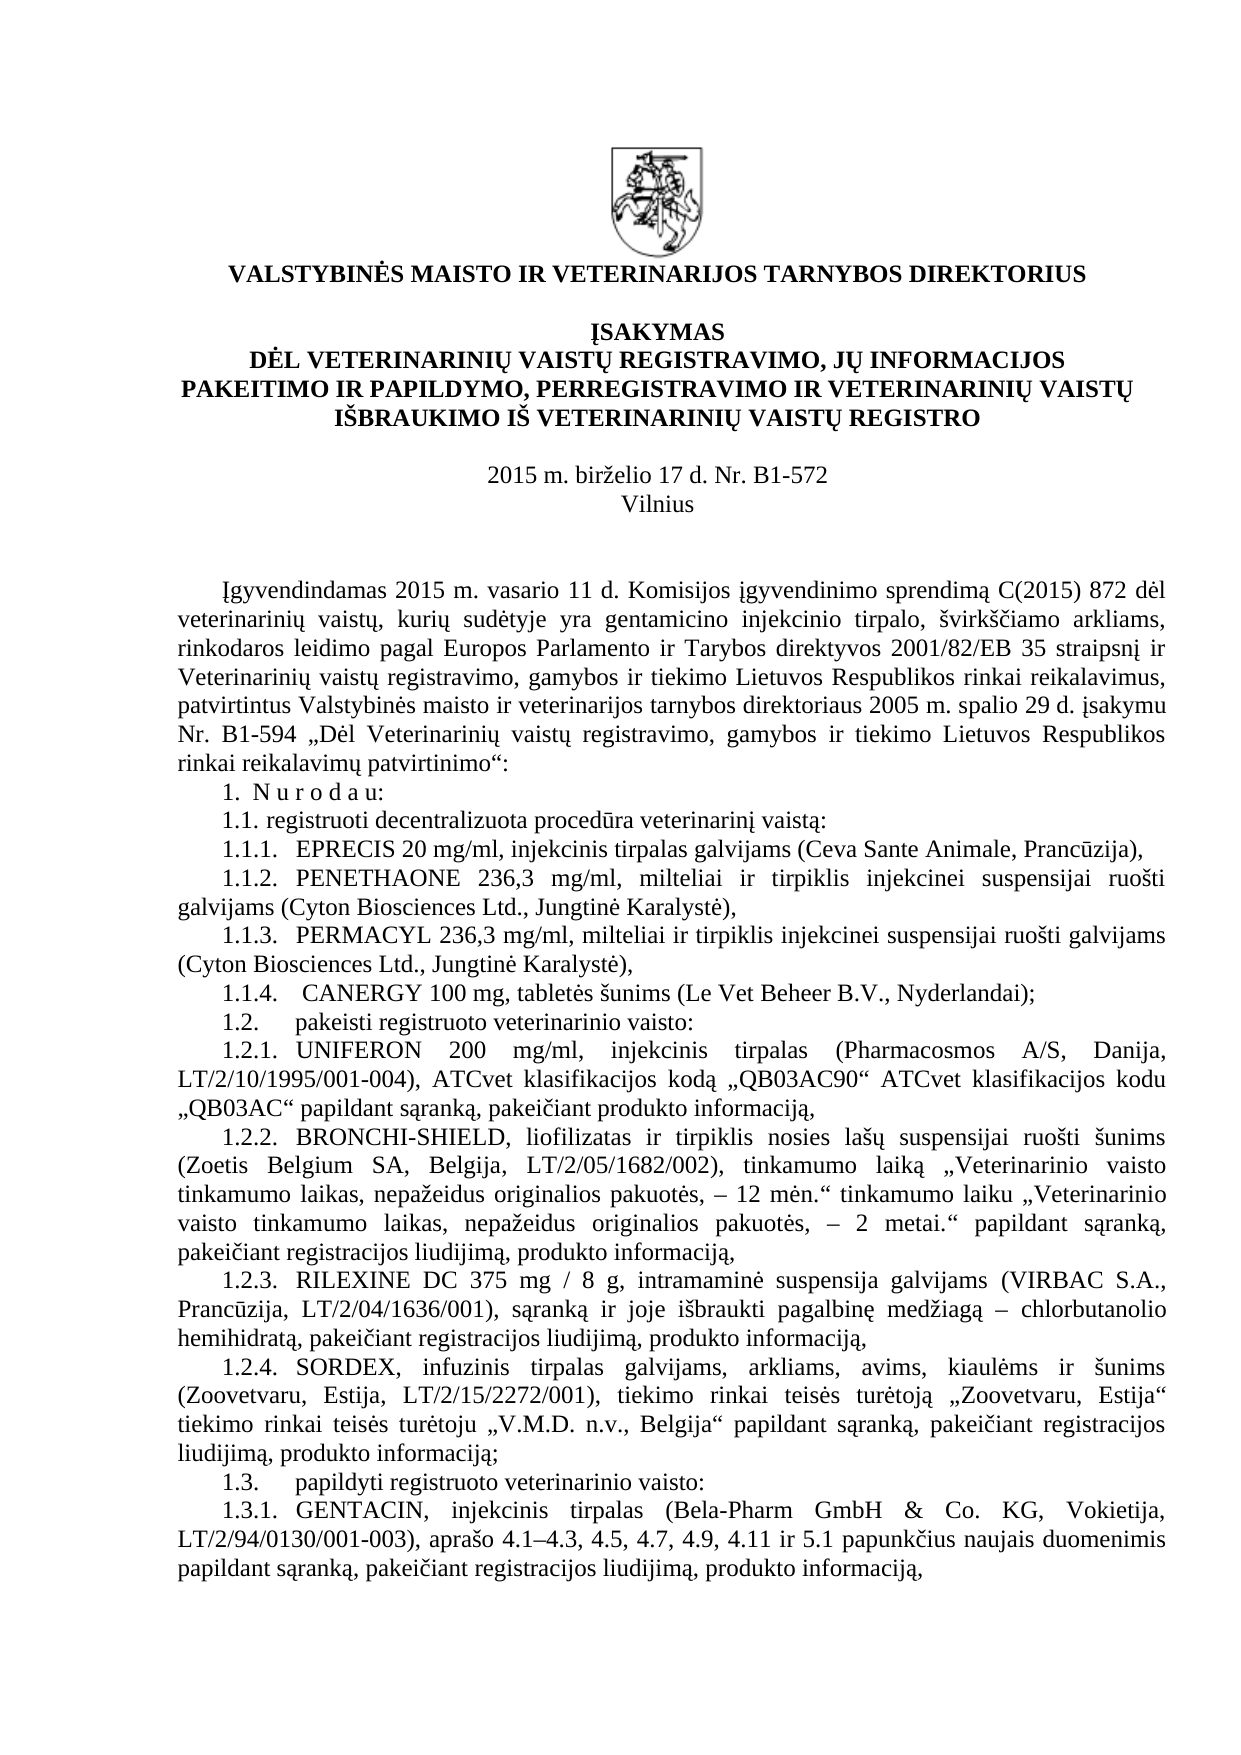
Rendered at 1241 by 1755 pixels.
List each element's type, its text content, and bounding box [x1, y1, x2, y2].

text 1.1.1. EPRECIS 20 mg/ml, injekcinis tirpalas galvijams (Ceva Sante Animale, Prancūzija), [177, 834, 1167, 863]
text 2015 m. birželio 17 d. Nr. B1-572 [177, 461, 1138, 489]
text Vilnius [177, 489, 1138, 518]
text DĖL veterinarinių vaistų registravimo, jų informacijos pakeitimo ir papildymo, PERREGISTRAVIMO ir veterinarinių vaistų išbraukimo iš veterinarinių vaistų registro [177, 346, 1138, 432]
text 1.1.4. CANERGY 100 mg, tabletės šunims (Le Vet Beheer B.V., Nyderlandai); [177, 978, 1167, 1007]
text 1.1. registruoti decentralizuota procedūra veterinarinį vaistą: [177, 806, 1167, 834]
text 1.2.2. BRONCHI-SHIELD, liofilizatas ir tirpiklis nosies lašų suspensijai ruošti šunims (Zoetis Belgium SA, Belgija, LT/2/05/1682/002), tinkamumo laiką „Veterinarinio vaisto tinkamumo laikas, nepažeidus originalios pakuotės, – 12 mėn.“ tinkamumo laiku „Veterinarinio vaisto tinkamumo laikas, nepažeidus originalios pakuotės, – 2 metai.“ papildant sąranką, pakeičiant registracijos liudijimą, produkto informaciją, [177, 1122, 1167, 1266]
text 1.3.1. GENTACIN, injekcinis tirpalas (Bela-Pharm GmbH & Co. KG, Vokietija, LT/2/94/0130/001-003), aprašo 4.1–4.3, 4.5, 4.7, 4.9, 4.11 ir 5.1 papunkčius naujais duomenimis papildant sąranką, pakeičiant registracijos liudijimą, produkto informaciją, [177, 1496, 1167, 1582]
text 1.3. papildyti registruoto veterinarinio vaisto: [222, 1467, 1167, 1496]
text ĮSAKYMAS [177, 317, 1138, 346]
text VALSTYBINĖS MAISTO IR VETERINARIJOS TARNYBOS DIREKTORIUS [177, 259, 1138, 288]
text 1. N u r o d a u: [177, 777, 1167, 806]
text 1.2.4. SORDEX, infuzinis tirpalas galvijams, arkliams, avims, kiaulėms ir šunims (Zoovetvaru, Estija, LT/2/15/2272/001), tiekimo rinkai teisės turėtoją „Zoovetvaru, Estija“ tiekimo rinkai teisės turėtoju „V.M.D. n.v., Belgija“ papildant sąranką, pakeičiant registracijos liudijimą, produkto informaciją; [177, 1352, 1167, 1467]
text Įgyvendindamas 2015 m. vasario 11 d. Komisijos įgyvendinimo sprendimą C(2015) 872 dėl veterinarinių vaistų, kurių sudėtyje yra gentamicino injekcinio tirpalo, švirkščiamo arkliams, rinkodaros leidimo pagal Europos Parlamento ir Tarybos direktyvos 2001/82/EB 35 straipsnį ir Veterinarinių vaistų registravimo, gamybos ir tiekimo Lietuvos Respublikos rinkai reikalavimus, patvirtintus Valstybinės maisto ir veterinarijos tarnybos direktoriaus 2005 m. spalio 29 d. įsakymu Nr. B1-594 „Dėl Veterinarinių vaistų registravimo, gamybos ir tiekimo Lietuvos Respublikos rinkai reikalavimų patvirtinimo“: [177, 576, 1167, 777]
text 1.2.3. RILEXINE DC 375 mg / 8 g, intramaminė suspensija galvijams (VIRBAC S.A., Prancūzija, LT/2/04/1636/001), sąranką ir joje išbraukti pagalbinę medžiagą – chlorbutanolio hemihidratą, pakeičiant registracijos liudijimą, produkto informaciją, [177, 1266, 1167, 1352]
text 1.2.1. UNIFERON 200 mg/ml, injekcinis tirpalas (Pharmacosmos A/S, Danija, LT/2/10/1995/001-004), ATCvet klasifikacijos kodą „QB03AC90“ ATCvet klasifikacijos kodu „QB03AC“ papildant sąranką, pakeičiant produkto informaciją, [177, 1036, 1167, 1122]
text 1.1.3. PERMACYL 236,3 mg/ml, milteliai ir tirpiklis injekcinei suspensijai ruošti galvijams (Cyton Biosciences Ltd., Jungtinė Karalystė), [177, 921, 1167, 978]
text 1.2. pakeisti registruoto veterinarinio vaisto: [222, 1007, 1167, 1036]
text 1.1.2. PENETHAONE 236,3 mg/ml, milteliai ir tirpiklis injekcinei suspensijai ruošti galvijams (Cyton Biosciences Ltd., Jungtinė Karalystė), [177, 863, 1167, 921]
